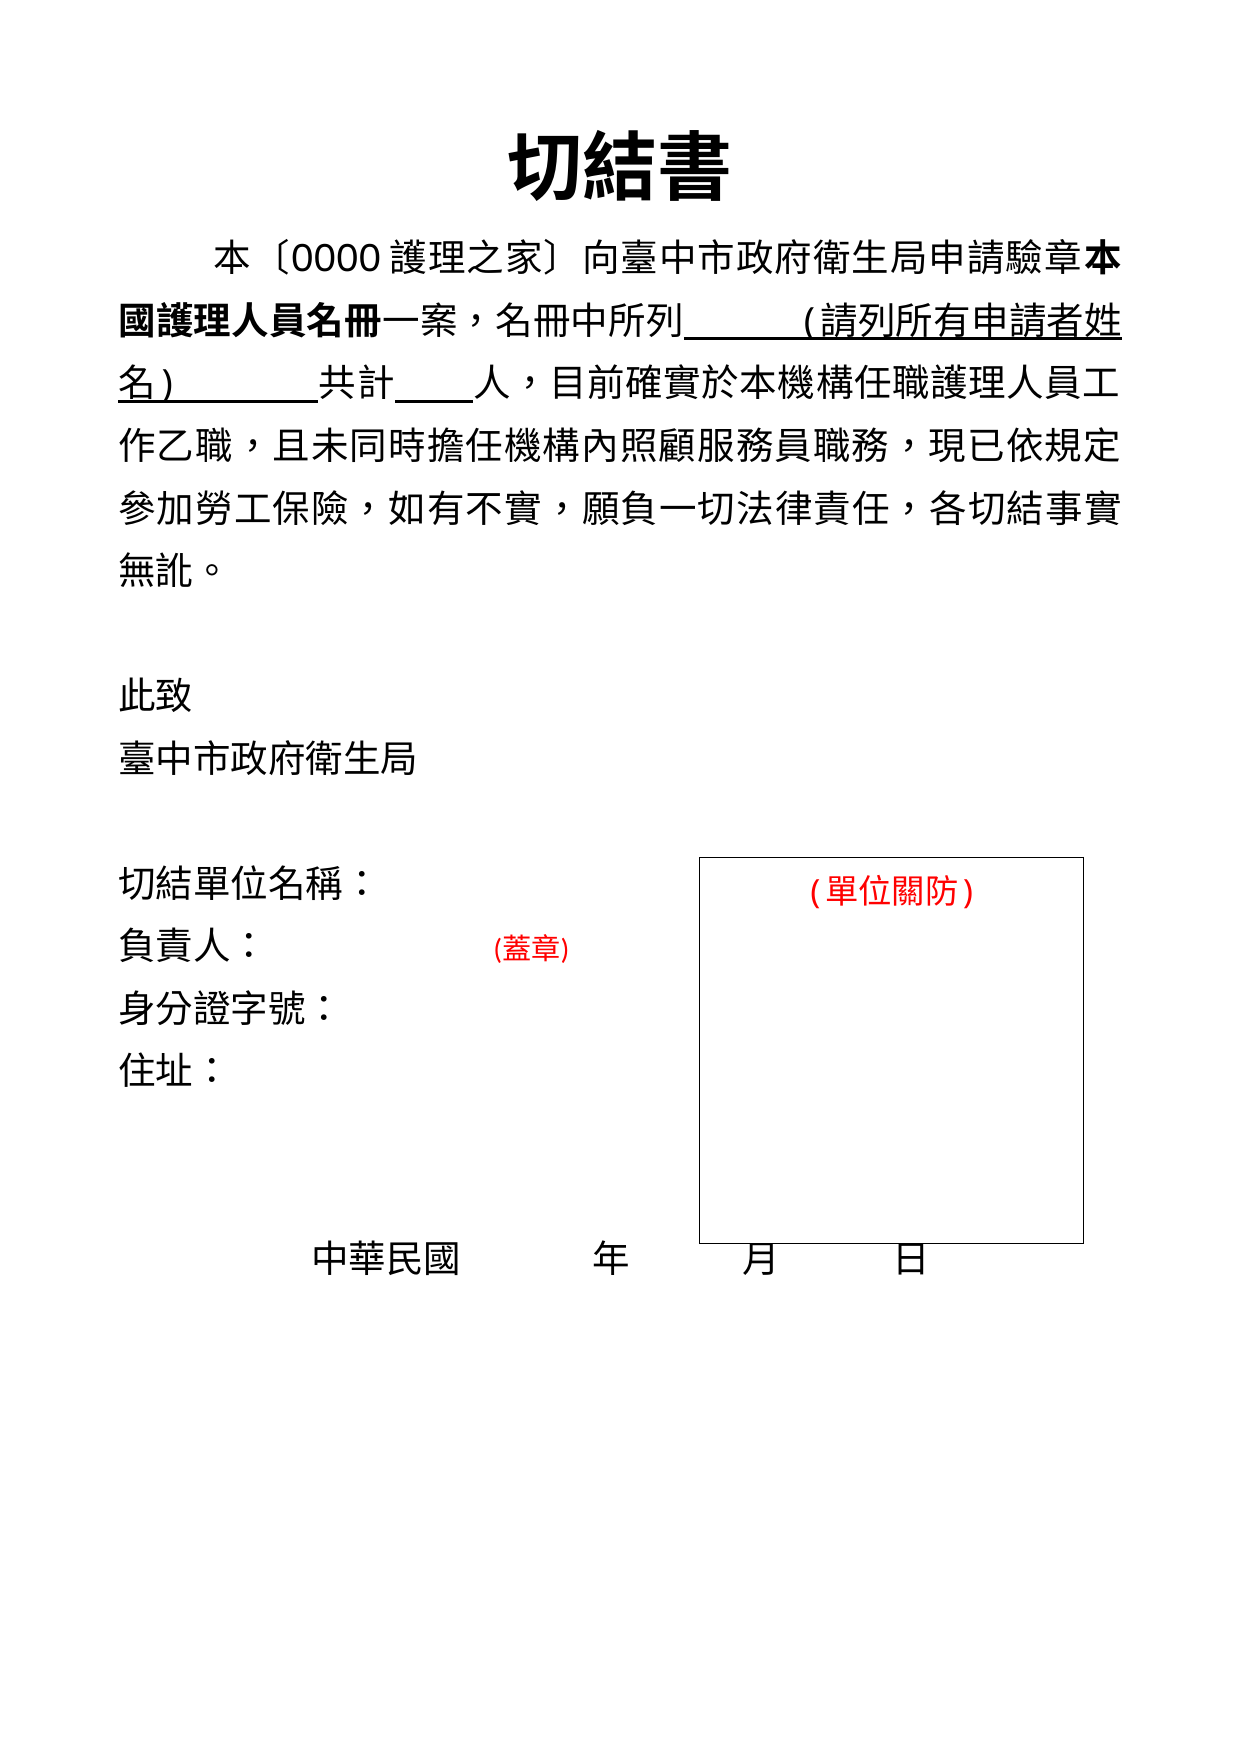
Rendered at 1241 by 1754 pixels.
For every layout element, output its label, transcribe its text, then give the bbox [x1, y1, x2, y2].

text 切結書 [118, 89, 1122, 214]
text 負責人： (蓋章) [118, 901, 699, 964]
text [1084, 964, 1122, 1026]
text 切結單位名稱： [700, 858, 1083, 1243]
text 切結單位名稱： [118, 839, 1122, 901]
text [1084, 1026, 1122, 1089]
text (單位關防) [715, 865, 1068, 914]
text 本〔OOOO護理之家〕向臺中市政府衛生局申請驗章本國護理人員名冊一案，名冊中所列 (請列所有申請者姓名) 共計 人，目前確實於本機構任職護理人員工作乙職，且未同時擔任機構內照顧服務員職務，現已依規定參加勞工保險，如有不實，願負一切法律責任，各切結事實無訛。 [118, 214, 1122, 589]
text [1084, 901, 1122, 964]
text 身分證字號： [118, 964, 699, 1026]
text 中華民國 年 月 日 [118, 1214, 1122, 1276]
text 臺中市政府衛生局 [118, 714, 1122, 776]
text 此致 [118, 651, 1122, 714]
text 住址： [118, 1026, 699, 1089]
